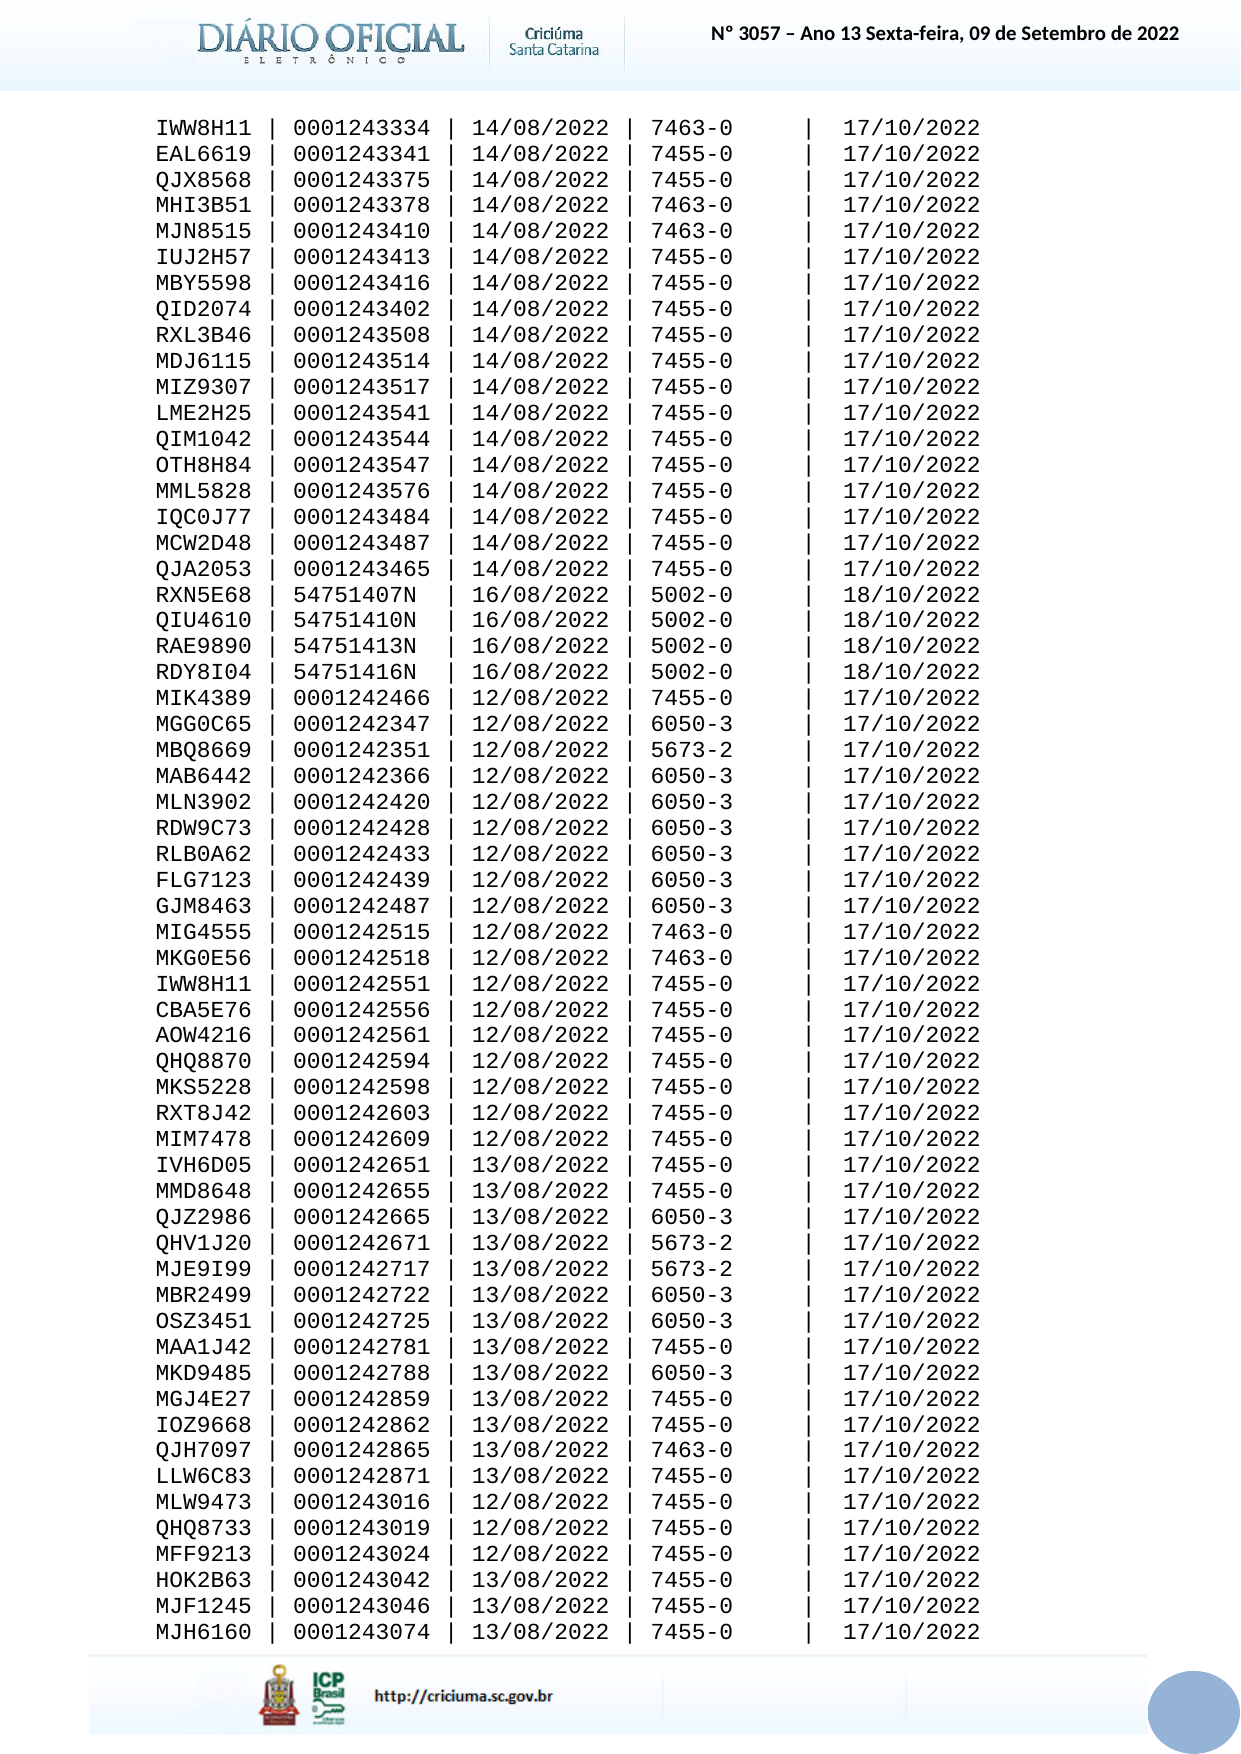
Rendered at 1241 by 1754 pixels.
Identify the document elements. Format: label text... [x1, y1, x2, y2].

text CBA5E76 | 0001242556 | 12/08/2022 | 7455-0 | 17/10/2022 [59, 998, 1167, 1024]
text MBY5598 | 0001243416 | 14/08/2022 | 7455-0 | 17/10/2022 [59, 272, 1167, 298]
text RDW9C73 | 0001242428 | 12/08/2022 | 6050-3 | 17/10/2022 [59, 816, 1167, 842]
text IWW8H11 | 0001242551 | 12/08/2022 | 7455-0 | 17/10/2022 [59, 972, 1167, 998]
text MAB6442 | 0001242366 | 12/08/2022 | 6050-3 | 17/10/2022 [59, 764, 1167, 790]
text QID2074 | 0001243402 | 14/08/2022 | 7455-0 | 17/10/2022 [59, 298, 1167, 323]
text QJH7097 | 0001242865 | 13/08/2022 | 7463-0 | 17/10/2022 [59, 1439, 1167, 1465]
text MIG4555 | 0001242515 | 12/08/2022 | 7463-0 | 17/10/2022 [59, 920, 1167, 946]
text IUJ2H57 | 0001243413 | 14/08/2022 | 7455-0 | 17/10/2022 [59, 246, 1167, 272]
text MFF9213 | 0001243024 | 12/08/2022 | 7455-0 | 17/10/2022 [59, 1543, 1167, 1568]
text IOZ9668 | 0001242862 | 13/08/2022 | 7455-0 | 17/10/2022 [59, 1413, 1167, 1439]
text MIM7478 | 0001242609 | 12/08/2022 | 7455-0 | 17/10/2022 [59, 1128, 1167, 1153]
text QHV1J20 | 0001242671 | 13/08/2022 | 5673-2 | 17/10/2022 [59, 1231, 1167, 1257]
text MMD8648 | 0001242655 | 13/08/2022 | 7455-0 | 17/10/2022 [59, 1179, 1167, 1205]
text LME2H25 | 0001243541 | 14/08/2022 | 7455-0 | 17/10/2022 [59, 401, 1167, 427]
text RLB0A62 | 0001242433 | 12/08/2022 | 6050-3 | 17/10/2022 [59, 842, 1167, 868]
text LLW6C83 | 0001242871 | 13/08/2022 | 7455-0 | 17/10/2022 [59, 1465, 1167, 1491]
text MLW9473 | 0001243016 | 12/08/2022 | 7455-0 | 17/10/2022 [59, 1491, 1167, 1517]
text MBR2499 | 0001242722 | 13/08/2022 | 6050-3 | 17/10/2022 [59, 1283, 1167, 1309]
text MGG0C65 | 0001242347 | 12/08/2022 | 6050-3 | 17/10/2022 [59, 713, 1167, 738]
text MJE9I99 | 0001242717 | 13/08/2022 | 5673-2 | 17/10/2022 [59, 1257, 1167, 1283]
text QJZ2986 | 0001242665 | 13/08/2022 | 6050-3 | 17/10/2022 [59, 1205, 1167, 1231]
text QIU4610 | 54751410N | 16/08/2022 | 5002-0 | 18/10/2022 [59, 609, 1167, 635]
text IQC0J77 | 0001243484 | 14/08/2022 | 7455-0 | 17/10/2022 [59, 505, 1167, 531]
text MML5828 | 0001243576 | 14/08/2022 | 7455-0 | 17/10/2022 [59, 479, 1167, 505]
text MIZ9307 | 0001243517 | 14/08/2022 | 7455-0 | 17/10/2022 [59, 375, 1167, 401]
text MDJ6115 | 0001243514 | 14/08/2022 | 7455-0 | 17/10/2022 [59, 349, 1167, 375]
text MLN3902 | 0001242420 | 12/08/2022 | 6050-3 | 17/10/2022 [59, 790, 1167, 816]
text RXL3B46 | 0001243508 | 14/08/2022 | 7455-0 | 17/10/2022 [59, 323, 1167, 349]
text OTH8H84 | 0001243547 | 14/08/2022 | 7455-0 | 17/10/2022 [59, 453, 1167, 479]
text RXN5E68 | 54751407N | 16/08/2022 | 5002-0 | 18/10/2022 [59, 583, 1167, 609]
text HOK2B63 | 0001243042 | 13/08/2022 | 7455-0 | 17/10/2022 [59, 1568, 1167, 1594]
text QIM1042 | 0001243544 | 14/08/2022 | 7455-0 | 17/10/2022 [59, 427, 1167, 453]
text MIK4389 | 0001242466 | 12/08/2022 | 7455-0 | 17/10/2022 [59, 687, 1167, 713]
text GJM8463 | 0001242487 | 12/08/2022 | 6050-3 | 17/10/2022 [59, 894, 1167, 920]
text IWW8H11 | 0001243334 | 14/08/2022 | 7463-0 | 17/10/2022 [59, 116, 1167, 142]
text MHI3B51 | 0001243378 | 14/08/2022 | 7463-0 | 17/10/2022 [59, 194, 1167, 220]
text QJA2053 | 0001243465 | 14/08/2022 | 7455-0 | 17/10/2022 [59, 557, 1167, 583]
text MKD9485 | 0001242788 | 13/08/2022 | 6050-3 | 17/10/2022 [59, 1361, 1167, 1387]
text QJX8568 | 0001243375 | 14/08/2022 | 7455-0 | 17/10/2022 [59, 168, 1167, 194]
text RXT8J42 | 0001242603 | 12/08/2022 | 7455-0 | 17/10/2022 [59, 1102, 1167, 1128]
text MJF1245 | 0001243046 | 13/08/2022 | 7455-0 | 17/10/2022 [59, 1594, 1167, 1620]
text QHQ8870 | 0001242594 | 12/08/2022 | 7455-0 | 17/10/2022 [59, 1050, 1167, 1076]
text MGJ4E27 | 0001242859 | 13/08/2022 | 7455-0 | 17/10/2022 [59, 1387, 1167, 1413]
text FLG7123 | 0001242439 | 12/08/2022 | 6050-3 | 17/10/2022 [59, 868, 1167, 894]
text AOW4216 | 0001242561 | 12/08/2022 | 7455-0 | 17/10/2022 [59, 1024, 1167, 1050]
text QHQ8733 | 0001243019 | 12/08/2022 | 7455-0 | 17/10/2022 [59, 1517, 1167, 1543]
text MAA1J42 | 0001242781 | 13/08/2022 | 7455-0 | 17/10/2022 [59, 1335, 1167, 1361]
text MCW2D48 | 0001243487 | 14/08/2022 | 7455-0 | 17/10/2022 [59, 531, 1167, 557]
text MKG0E56 | 0001242518 | 12/08/2022 | 7463-0 | 17/10/2022 [59, 946, 1167, 972]
text IVH6D05 | 0001242651 | 13/08/2022 | 7455-0 | 17/10/2022 [59, 1153, 1167, 1179]
text RAE9890 | 54751413N | 16/08/2022 | 5002-0 | 18/10/2022 [59, 635, 1167, 661]
text OSZ3451 | 0001242725 | 13/08/2022 | 6050-3 | 17/10/2022 [59, 1309, 1167, 1335]
text MJH6160 | 0001243074 | 13/08/2022 | 7455-0 | 17/10/2022 [59, 1620, 1167, 1646]
text EAL6619 | 0001243341 | 14/08/2022 | 7455-0 | 17/10/2022 [59, 142, 1167, 168]
text MBQ8669 | 0001242351 | 12/08/2022 | 5673-2 | 17/10/2022 [59, 738, 1167, 764]
text MKS5228 | 0001242598 | 12/08/2022 | 7455-0 | 17/10/2022 [59, 1076, 1167, 1102]
text RDY8I04 | 54751416N | 16/08/2022 | 5002-0 | 18/10/2022 [59, 661, 1167, 687]
text MJN8515 | 0001243410 | 14/08/2022 | 7463-0 | 17/10/2022 [59, 220, 1167, 246]
